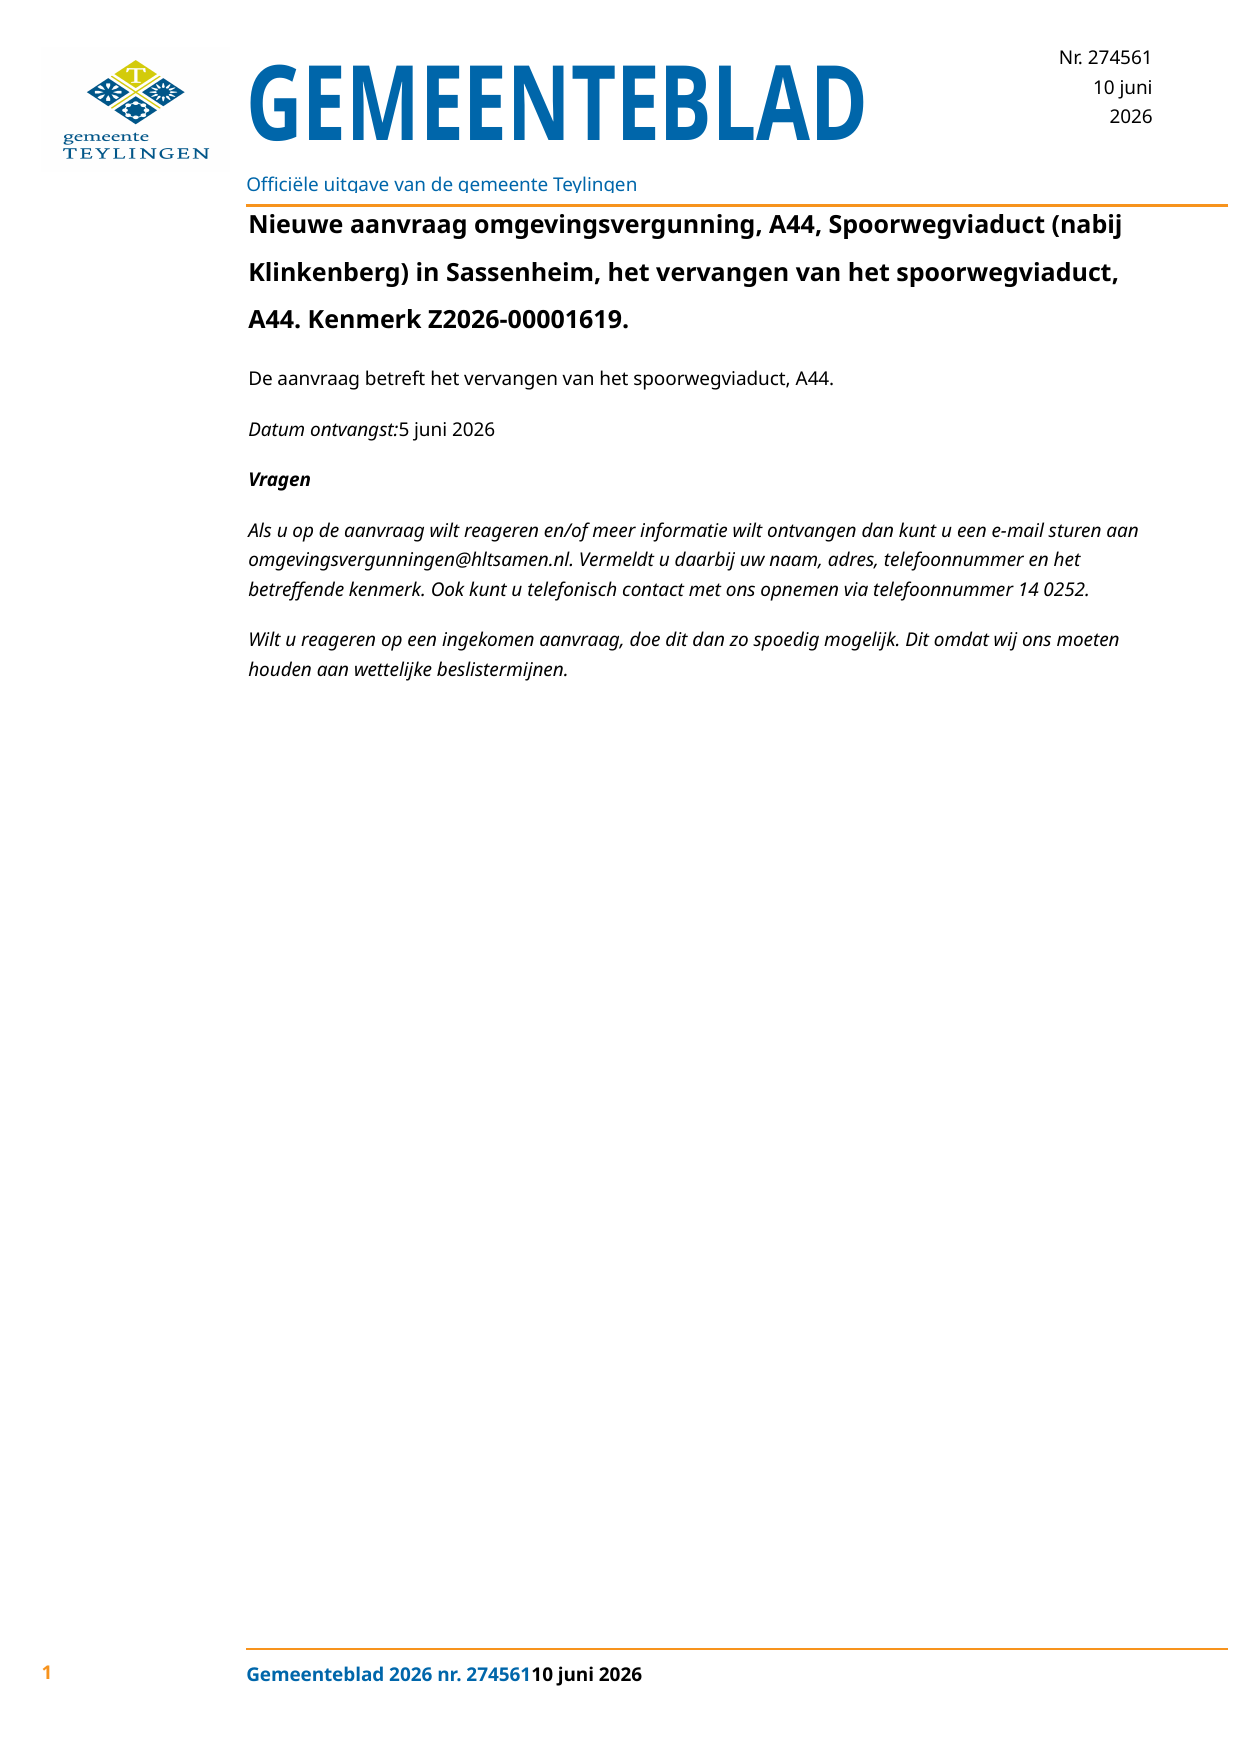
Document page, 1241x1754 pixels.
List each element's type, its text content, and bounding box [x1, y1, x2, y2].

text Vragen [248, 466, 1152, 492]
text De aanvraag betreft het vervangen van het spoorwegviaduct, A44. [248, 366, 1152, 391]
picture [41, 47, 231, 172]
text Nieuwe aanvraag omgevingsvergunning, A44, Spoorwegviaduct (nabij Klinkenberg) in Sassenheim, het vervangen van het spoorwegviaduct, A44. Kenmerk Z2026-00001619. [248, 207, 1152, 336]
text Als u op de aanvraag wilt reageren en/of meer informatie wilt ontvangen dan kunt u een e-mail sturen aan omgevingsvergunningen@hltsamen.nl. Vermeldt u daarbij uw naam, adres, telefoonnummer en het betreffende kenmerk. Ook kunt u telefonisch contact met ons opnemen via telefoonnummer 14 0252. [248, 517, 1152, 602]
text Wilt u reageren op een ingekomen aanvraag, doe dit dan zo spoedig mogelijk. Dit omdat wij ons moeten houden aan wettelijke beslistermijnen. [248, 626, 1152, 682]
text Datum ontvangst:5 juni 2026 [248, 416, 1152, 442]
